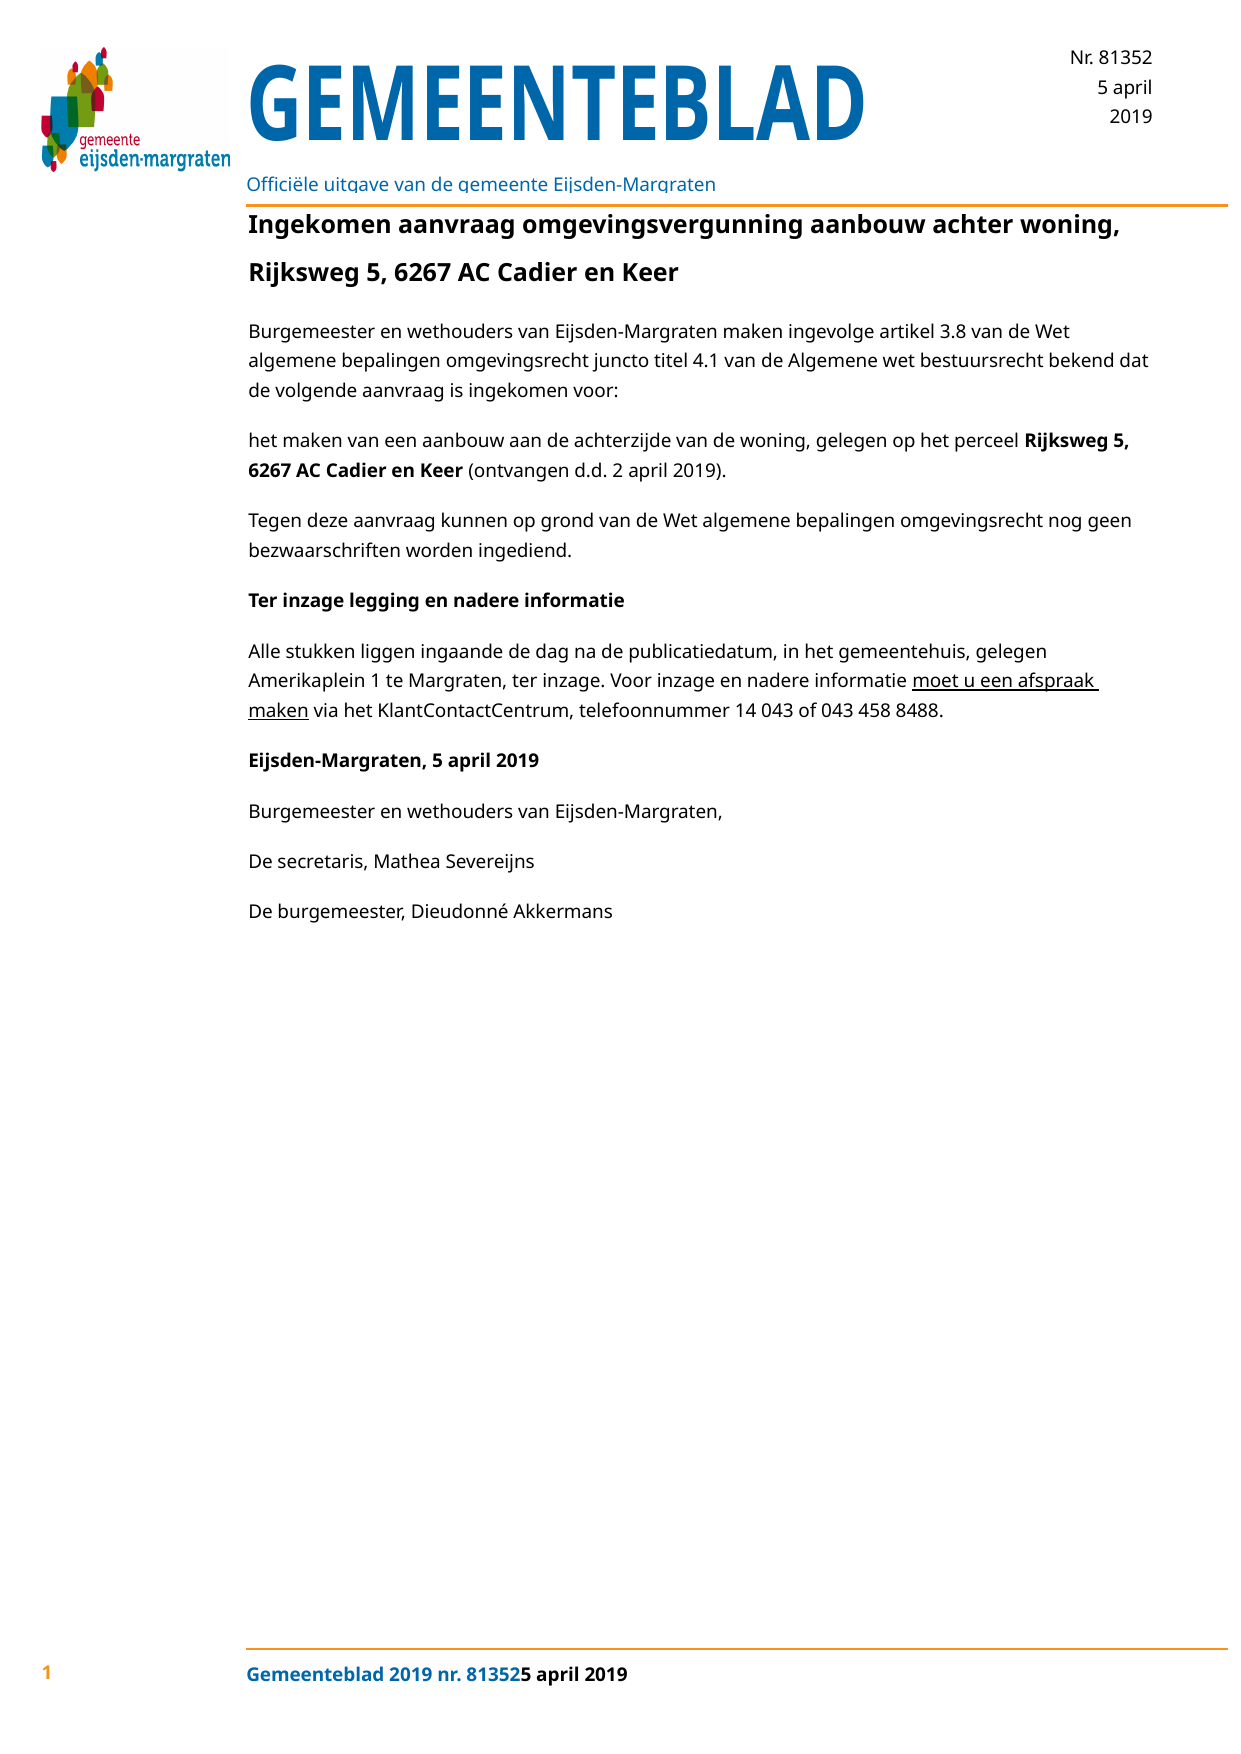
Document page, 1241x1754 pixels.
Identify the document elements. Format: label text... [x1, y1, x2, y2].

text Burgemeester en wethouders van Eijsden-Margraten, [248, 798, 1152, 824]
text Eijsden-Margraten, 5 april 2019 [248, 747, 1152, 773]
text Tegen deze aanvraag kunnen op grond van de Wet algemene bepalingen omgevingsrecht nog geen bezwaarschriften worden ingediend. [248, 507, 1152, 563]
text Alle stukken liggen ingaande de dag na de publicatiedatum, in het gemeentehuis, gelegen Amerikaplein 1 te Margraten, ter inzage. Voor inzage en nadere informatie moet u een afspraak maken via het KlantContactCentrum, telefoonnummer 14 043 of 043 458 8488. [248, 638, 1152, 723]
text Ter inzage legging en nadere informatie [248, 587, 1152, 613]
text Burgemeester en wethouders van Eijsden-Margraten maken ingevolge artikel 3.8 van de Wet algemene bepalingen omgevingsrecht juncto titel 4.1 van de Algemene wet bestuursrecht bekend dat de volgende aanvraag is ingekomen voor: [248, 318, 1152, 403]
text De burgemeester, Dieudonné Akkermans [248, 899, 1152, 924]
text het maken van een aanbouw aan de achterzijde van de woning, gelegen op het perceel Rijksweg 5, 6267 AC Cadier en Keer (ontvangen d.d. 2 april 2019). [248, 427, 1152, 483]
text Ingekomen aanvraag omgevingsvergunning aanbouw achter woning, Rijksweg 5, 6267 AC Cadier en Keer [248, 207, 1152, 288]
picture [41, 47, 231, 172]
text De secretaris, Mathea Severeijns [248, 848, 1152, 874]
